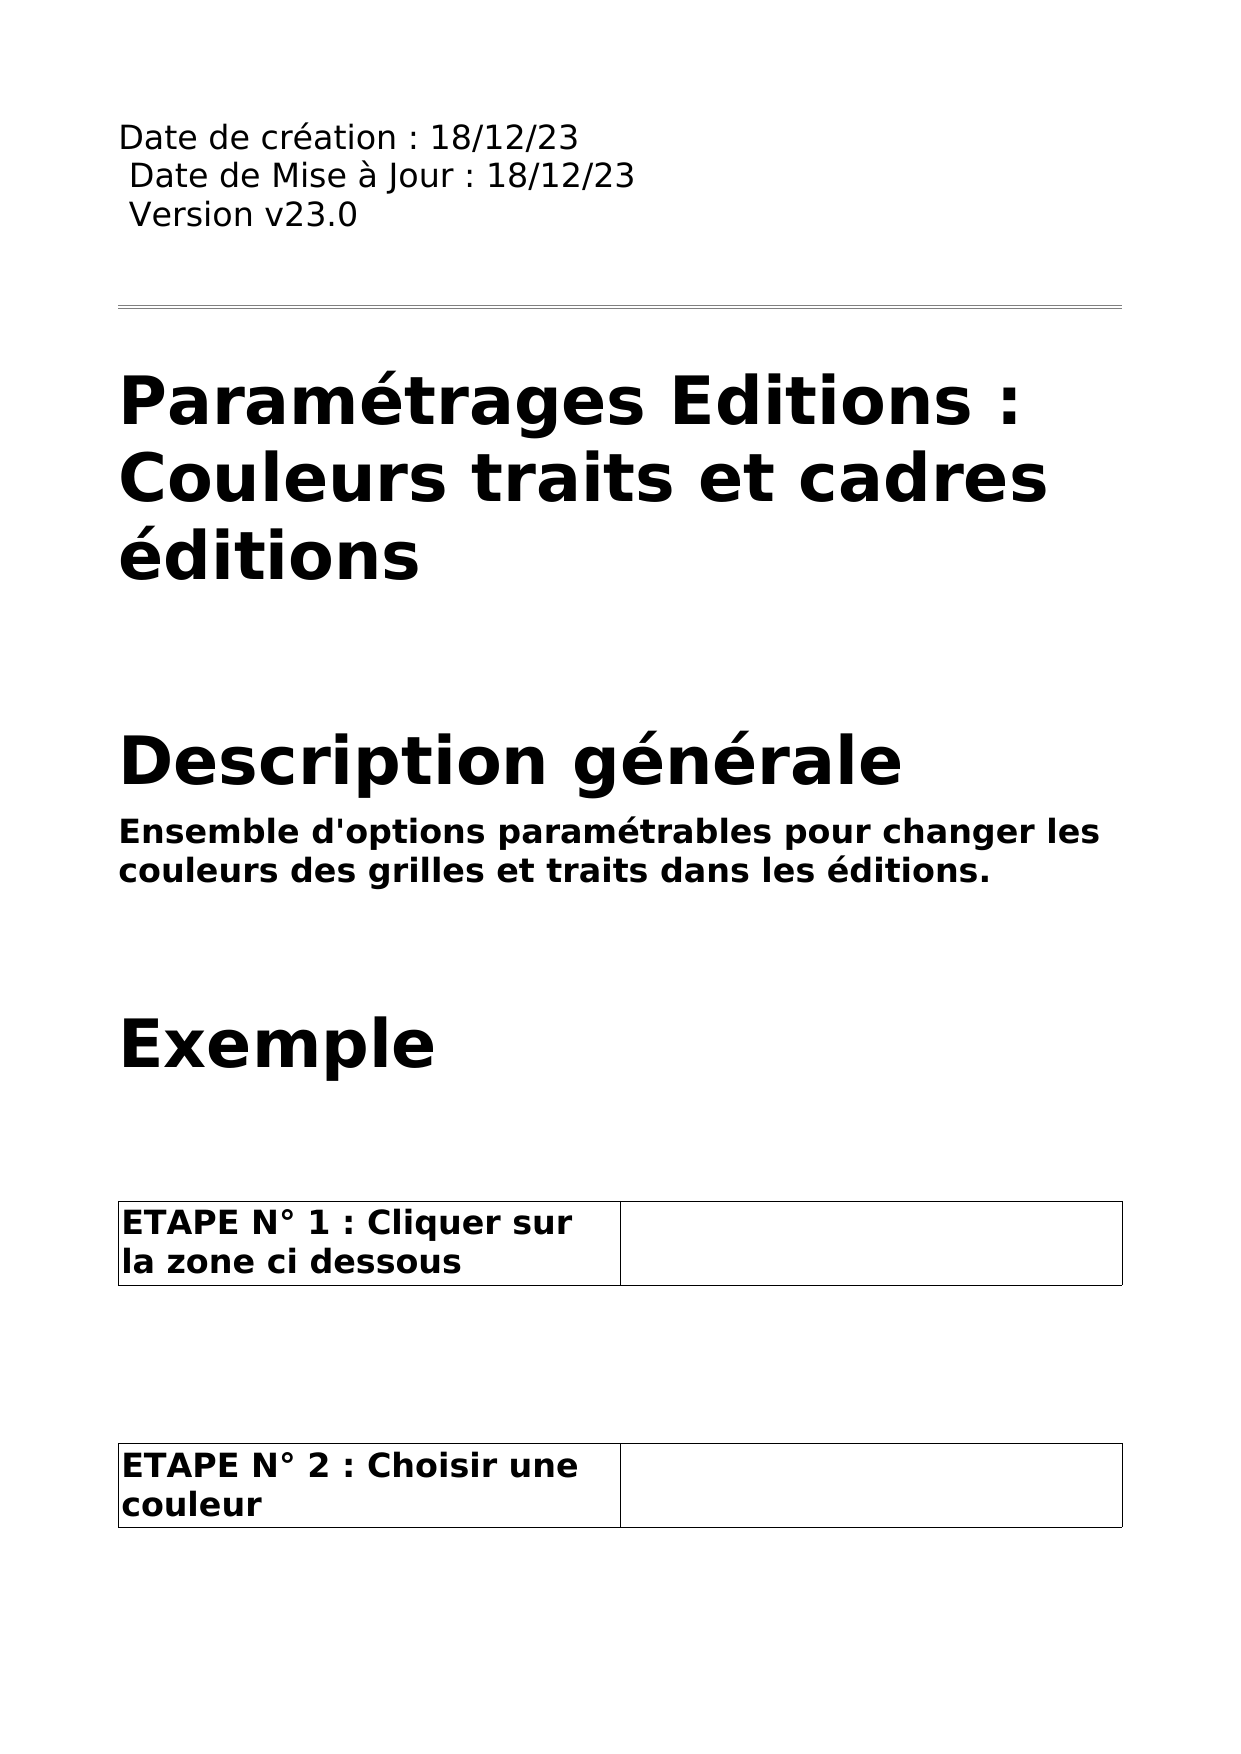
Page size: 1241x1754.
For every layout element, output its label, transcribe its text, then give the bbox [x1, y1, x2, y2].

subtitle Exemple [118, 1006, 1122, 1083]
table_header [621, 1202, 1122, 1284]
text Date de création : 18/12/23 Date de Mise à Jour : 18/12/23 Version v23.0 [118, 118, 1122, 273]
subtitle Description générale [118, 723, 1122, 800]
table_header [621, 1444, 1122, 1527]
table_header ETAPE N° 2 : Choisir une couleur [119, 1444, 620, 1527]
text Ensemble d'options paramétrables pour changer les couleurs des grilles et traits dans les éditions. [118, 813, 1122, 968]
table_header ETAPE N° 1 : Cliquer sur la zone ci dessous [119, 1202, 620, 1284]
subtitle Paramétrages Editions : Couleurs traits et cadres éditions [118, 362, 1122, 595]
